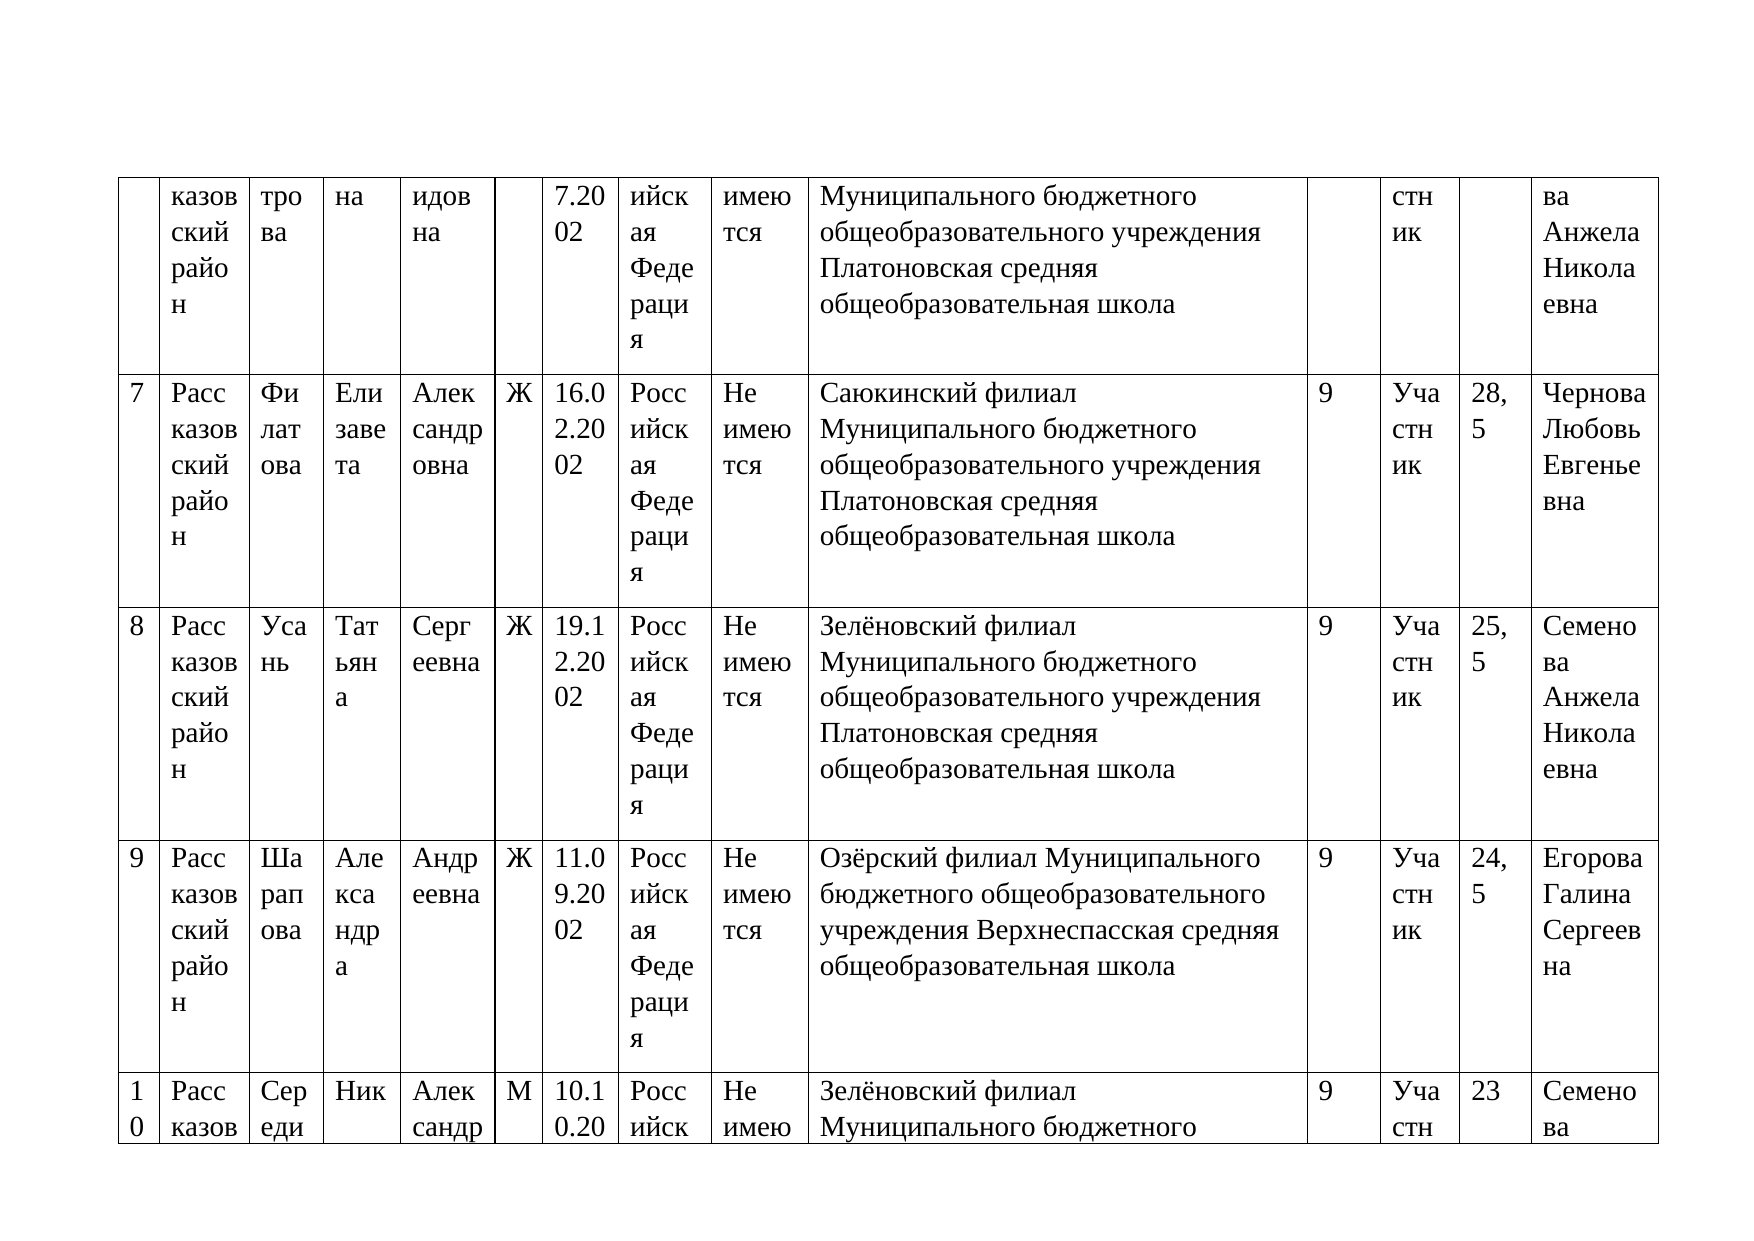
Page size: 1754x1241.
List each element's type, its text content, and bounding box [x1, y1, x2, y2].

table_cell 10 [119, 1073, 159, 1143]
table_cell 11.09.2002 [543, 841, 618, 1072]
table_cell 10.10.20 [543, 1073, 618, 1143]
table_cell стник [1381, 178, 1459, 374]
table_cell Усань [250, 608, 323, 839]
table_cell Рассказов [160, 1073, 249, 1143]
table_cell Александра [324, 841, 400, 1072]
table_cell 16.02.2002 [543, 375, 618, 607]
table_cell Середи [250, 1073, 323, 1143]
table_cell ийская Федерация [619, 178, 711, 374]
table_cell Российская Федерация [619, 841, 711, 1072]
table_cell [119, 178, 159, 374]
table_cell Рассказовский район [160, 841, 249, 1072]
table_cell Зелёновский филиал Муниципального бюджетного [809, 1073, 1307, 1143]
table_cell Чернова Любовь Евгеньевна [1532, 375, 1658, 607]
table_cell [496, 178, 542, 374]
table_cell 9 [1308, 608, 1380, 839]
table_cell Муниципального бюджетного общеобразовательного учреждения Платоновская средняя общеобразовательная школа [809, 178, 1307, 374]
table_cell Не имею [712, 1073, 808, 1143]
table_cell 9 [1308, 1073, 1380, 1143]
table_cell 8 [119, 608, 159, 839]
table_cell Не имеются [712, 608, 808, 839]
table_cell Российск [619, 1073, 711, 1143]
table_cell идовна [401, 178, 494, 374]
table_cell 9 [119, 841, 159, 1072]
table_cell казовский район [160, 178, 249, 374]
table_cell Андреевна [401, 841, 494, 1072]
table_cell Ж [496, 841, 542, 1072]
table_cell Ник [324, 1073, 400, 1143]
table_cell 23 [1460, 1073, 1531, 1143]
table_cell Рассказовский район [160, 608, 249, 839]
table_cell Не имеются [712, 841, 808, 1072]
table_cell Филатова [250, 375, 323, 607]
table_cell Егорова Галина Сергеевна [1532, 841, 1658, 1072]
table_cell имеются [712, 178, 808, 374]
table_cell Участник [1381, 841, 1459, 1072]
table_cell 25,5 [1460, 608, 1531, 839]
table_cell Александр [401, 1073, 494, 1143]
table_cell [1460, 178, 1531, 374]
table_cell Ж [496, 608, 542, 839]
table_cell на [324, 178, 400, 374]
table_cell 9 [1308, 841, 1380, 1072]
table_cell Озёрский филиал Муниципального бюджетного общеобразовательного учреждения Верхнеспасская средняя общеобразовательная школа [809, 841, 1307, 1072]
table_cell 24,5 [1460, 841, 1531, 1072]
table_cell Российская Федерация [619, 375, 711, 607]
table_cell Александровна [401, 375, 494, 607]
table_cell 7 [119, 375, 159, 607]
table_cell Ж [496, 375, 542, 607]
table_cell Участн [1381, 1073, 1459, 1143]
table_cell Шарапова [250, 841, 323, 1072]
table_cell Семенова Анжела Николаевна [1532, 608, 1658, 839]
table_cell Семенова [1532, 1073, 1658, 1143]
table_cell 9 [1308, 375, 1380, 607]
table_cell трова [250, 178, 323, 374]
table_cell Саюкинский филиал Муниципального бюджетного общеобразовательного учреждения Платоновская средняя общеобразовательная школа [809, 375, 1307, 607]
table_cell Участник [1381, 608, 1459, 839]
table_cell Рассказовский район [160, 375, 249, 607]
table_cell Сергеевна [401, 608, 494, 839]
table_cell Российская Федерация [619, 608, 711, 839]
table_cell М [496, 1073, 542, 1143]
table_cell Зелёновский филиал Муниципального бюджетного общеобразовательного учреждения Платоновская средняя общеобразовательная школа [809, 608, 1307, 839]
table_cell Елизавета [324, 375, 400, 607]
table_cell [1308, 178, 1380, 374]
table_cell Участник [1381, 375, 1459, 607]
table_cell Татьяна [324, 608, 400, 839]
table_cell 19.12.2002 [543, 608, 618, 839]
table_cell 7.2002 [543, 178, 618, 374]
table_cell 28,5 [1460, 375, 1531, 607]
table_cell ва Анжела Николаевна [1532, 178, 1658, 374]
table_cell Не имеются [712, 375, 808, 607]
